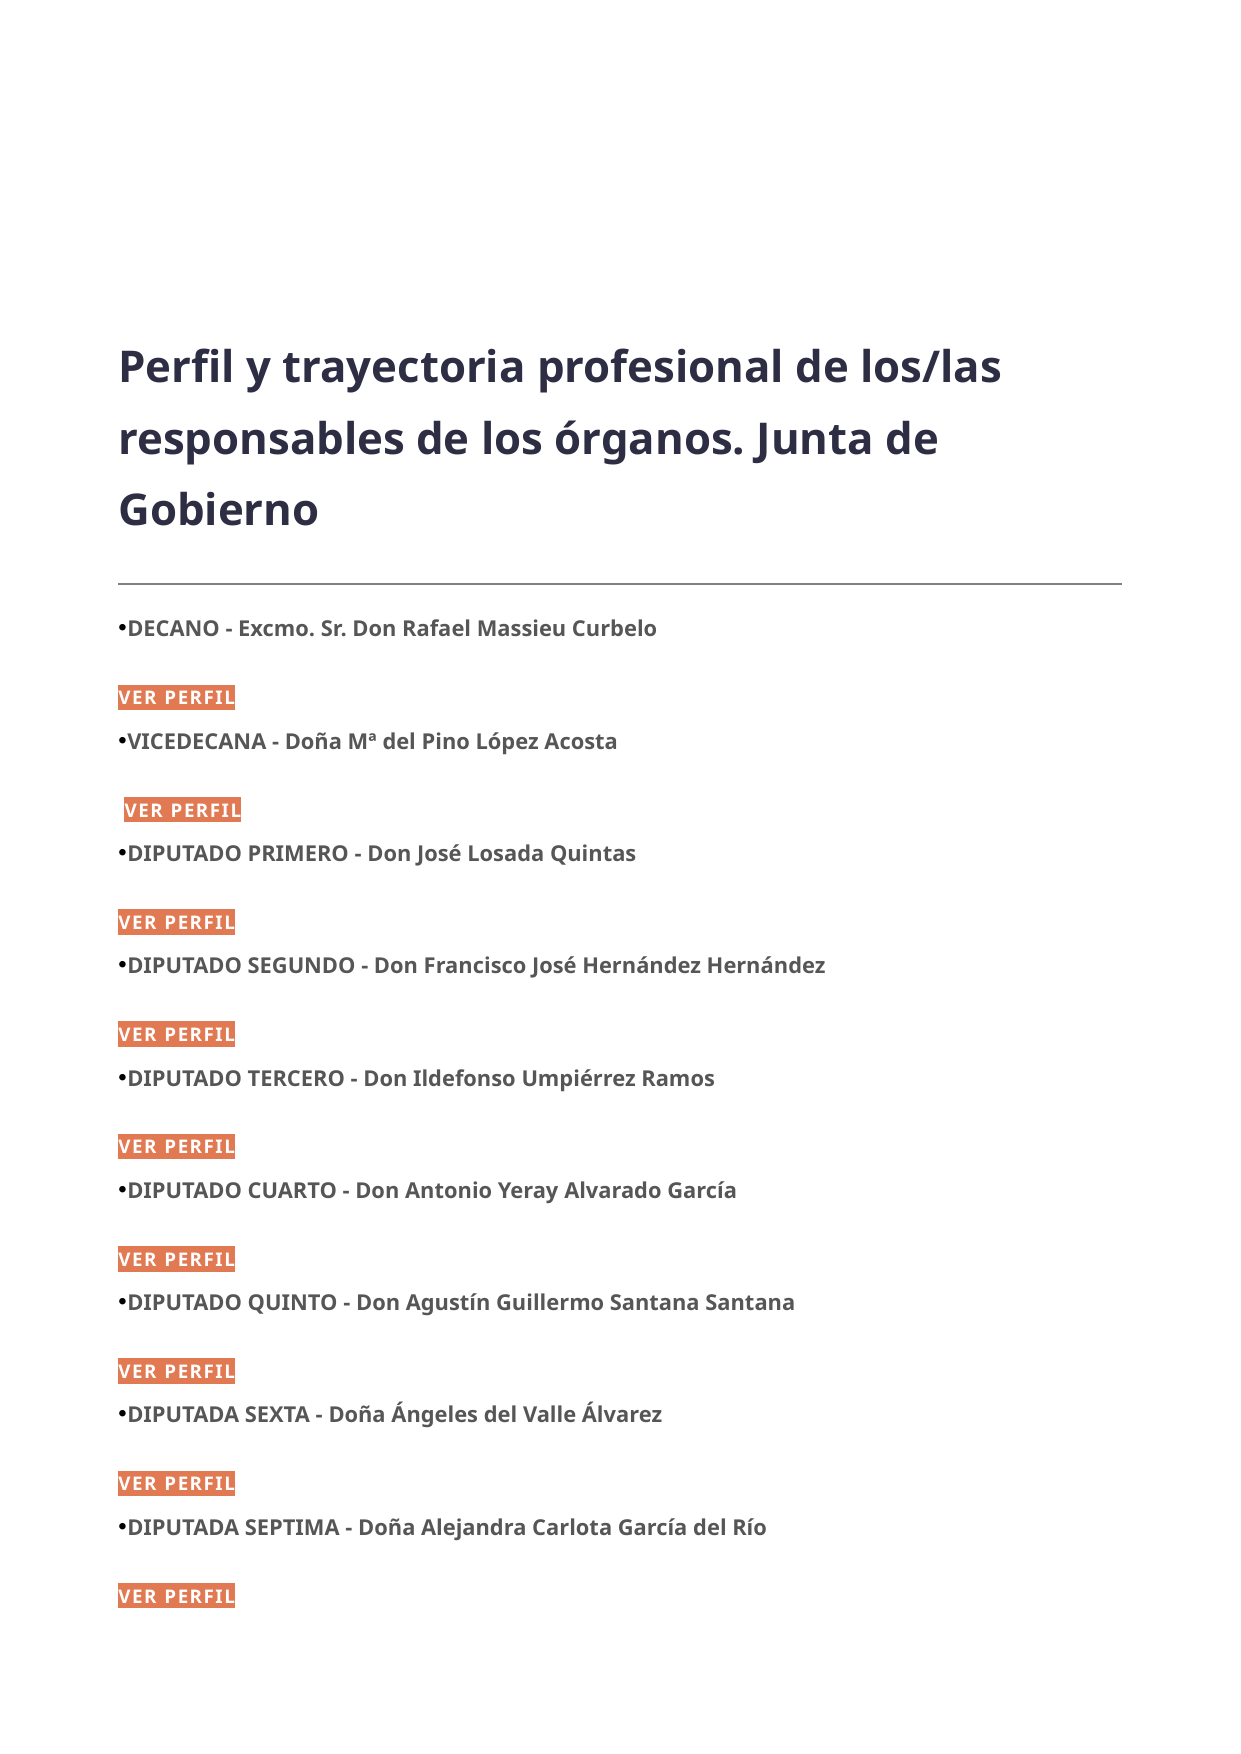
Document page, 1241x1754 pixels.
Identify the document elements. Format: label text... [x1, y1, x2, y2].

text VER PERFIL [118, 1097, 1122, 1159]
list DIPUTADO TERCERO - Don Ildefonso Umpiérrez Ramos [118, 1063, 1122, 1092]
text VER PERFIL [118, 1434, 1122, 1496]
list VICEDECANA - Doña Mª del Pino López Acosta [118, 726, 1122, 756]
list DIPUTADO QUINTO - Don Agustín Guillermo Santana Santana [118, 1287, 1122, 1317]
text VER PERFIL [118, 1546, 1122, 1608]
subtitle Perfil y trayectoria profesional de los/las responsables de los órganos. Junta de Gobierno [118, 336, 1122, 538]
list DIPUTADA SEPTIMA - Doña Alejandra Carlota García del Río [118, 1512, 1122, 1542]
list DIPUTADA SEXTA - Doña Ángeles del Valle Álvarez [118, 1399, 1122, 1429]
text VER PERFIL [118, 1321, 1122, 1384]
text VER PERFIL [118, 984, 1122, 1047]
text VER PERFIL [118, 1209, 1122, 1272]
list DIPUTADO SEGUNDO - Don Francisco José Hernández Hernández [118, 950, 1122, 980]
list DECANO - Excmo. Sr. Don Rafael Massieu Curbelo [118, 613, 1122, 643]
list DIPUTADO PRIMERO - Don José Losada Quintas [118, 838, 1122, 868]
text ​​​​​​​VER PERFIL [118, 872, 1122, 935]
text VER PERFIL [118, 648, 1122, 710]
list DIPUTADO CUARTO - Don Antonio Yeray Alvarado García [118, 1175, 1122, 1205]
text VER PERFIL [118, 760, 1122, 822]
